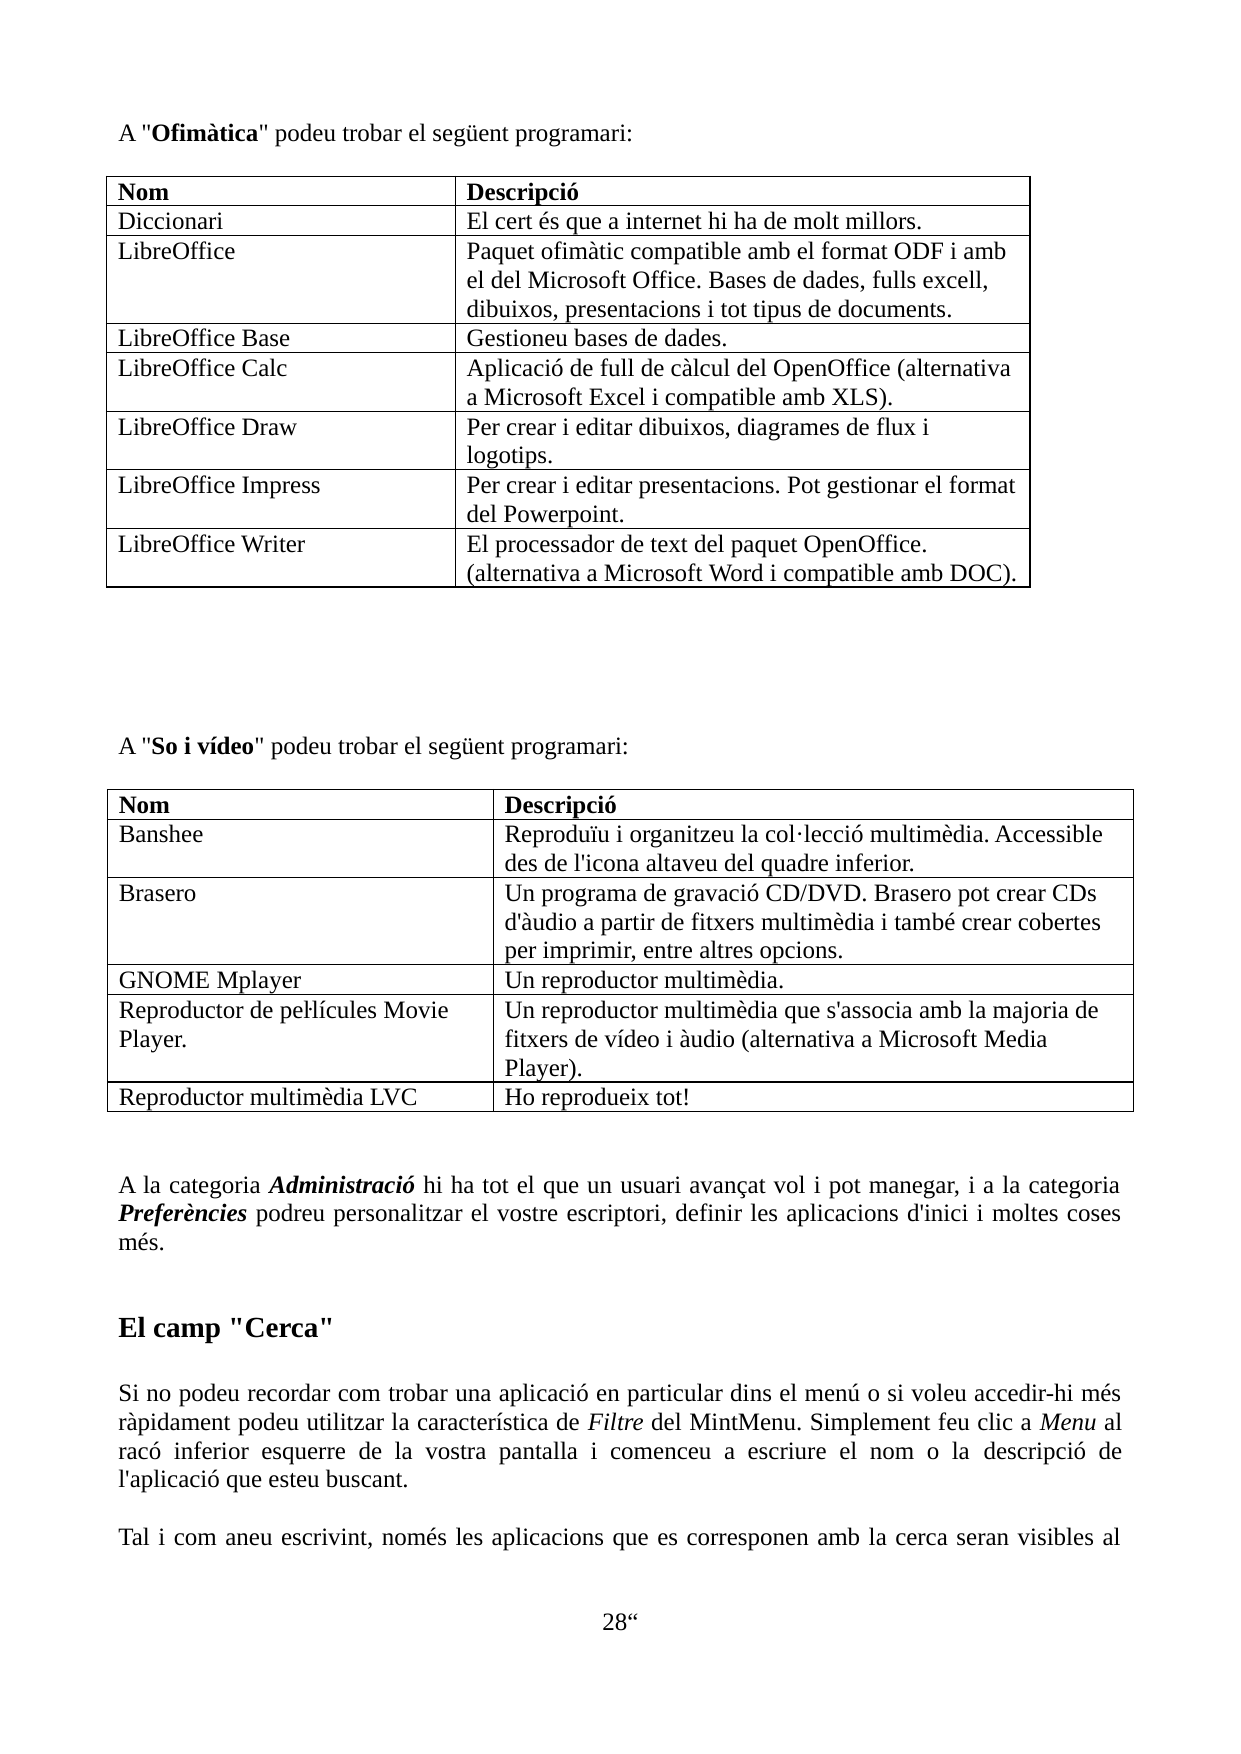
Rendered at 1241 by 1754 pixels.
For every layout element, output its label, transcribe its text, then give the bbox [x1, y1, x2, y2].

table_cell LibreOffice [107, 236, 455, 322]
table_cell Banshee [108, 820, 493, 877]
table_header Descripció [494, 790, 1133, 818]
table_cell Reproductor multimèdia LVC [108, 1083, 493, 1111]
table_cell Un reproductor multimèdia. [494, 965, 1133, 994]
table_cell Reproductor de peŀlícules Movie Player. [108, 995, 493, 1081]
text A "So i vídeo" podeu trobar el següent programari: [118, 731, 1122, 760]
table_cell LibreOffice Writer [107, 529, 455, 586]
table_cell LibreOffice Base [107, 324, 455, 352]
table_cell Reproduïu i organitzeu la col·lecció multimèdia. Accessible des de l'icona altaveu del quadre inferior. [494, 820, 1133, 877]
table_cell GNOME Mplayer [108, 965, 493, 994]
table_cell Un programa de gravació CD/DVD. Brasero pot crear CDs d'àudio a partir de fitxers multimèdia i també crear cobertes per imprimir, entre altres opcions. [494, 878, 1133, 964]
table_cell El processador de text del paquet OpenOffice. (alternativa a Microsoft Word i compatible amb DOC). [456, 529, 1029, 586]
text A la categoria Administració hi ha tot el que un usuari avançat vol i pot manegar, i a la categoria Preferències podreu personalitzar el vostre escriptori, definir les aplicacions d'inici i moltes coses més. [118, 1170, 1122, 1256]
table_cell Ho reprodueix tot! [494, 1083, 1133, 1111]
table_cell Per crear i editar presentacions. Pot gestionar el format del Powerpoint. [456, 470, 1029, 528]
table_header Nom [107, 177, 455, 205]
table_cell LibreOffice Calc [107, 353, 455, 411]
text Si no podeu recordar com trobar una aplicació en particular dins el menú o si voleu accedir-hi més ràpidament podeu utilitzar la característica de Filtre del MintMenu. Simplement feu clic a Menu al racó inferior esquerre de la vostra pantalla i comenceu a escriure el nom o la descripció de l'aplicació que esteu buscant. [118, 1378, 1122, 1493]
table_cell Gestioneu bases de dades. [456, 324, 1029, 352]
table_cell Un reproductor multimèdia que s'associa amb la majoria de fitxers de vídeo i àudio (alternativa a Microsoft Media Player). [494, 995, 1133, 1081]
table_cell LibreOffice Impress [107, 470, 455, 528]
table_cell El cert és que a internet hi ha de molt millors. [456, 206, 1029, 235]
table_cell Brasero [108, 878, 493, 964]
table_cell LibreOffice Draw [107, 412, 455, 469]
table_header Descripció [456, 177, 1029, 205]
table_cell Aplicació de full de càlcul del OpenOffice (alternativa a Microsoft Excel i compatible amb XLS). [456, 353, 1029, 411]
text A "Ofimàtica" podeu trobar el següent programari: [118, 118, 1122, 147]
table_cell Per crear i editar dibuixos, diagrames de flux i logotips. [456, 412, 1029, 469]
table_cell Paquet ofimàtic compatible amb el format ODF i amb el del Microsoft Office. Bases de dades, fulls excell, dibuixos, presentacions i tot tipus de documents. [456, 236, 1029, 322]
subtitle El camp "Cerca" [118, 1310, 1122, 1343]
text Tal i com aneu escrivint, només les aplicacions que es corresponen amb la cerca seran visibles al [118, 1522, 1122, 1551]
table_header Nom [108, 790, 493, 818]
table_cell Diccionari [107, 206, 455, 235]
